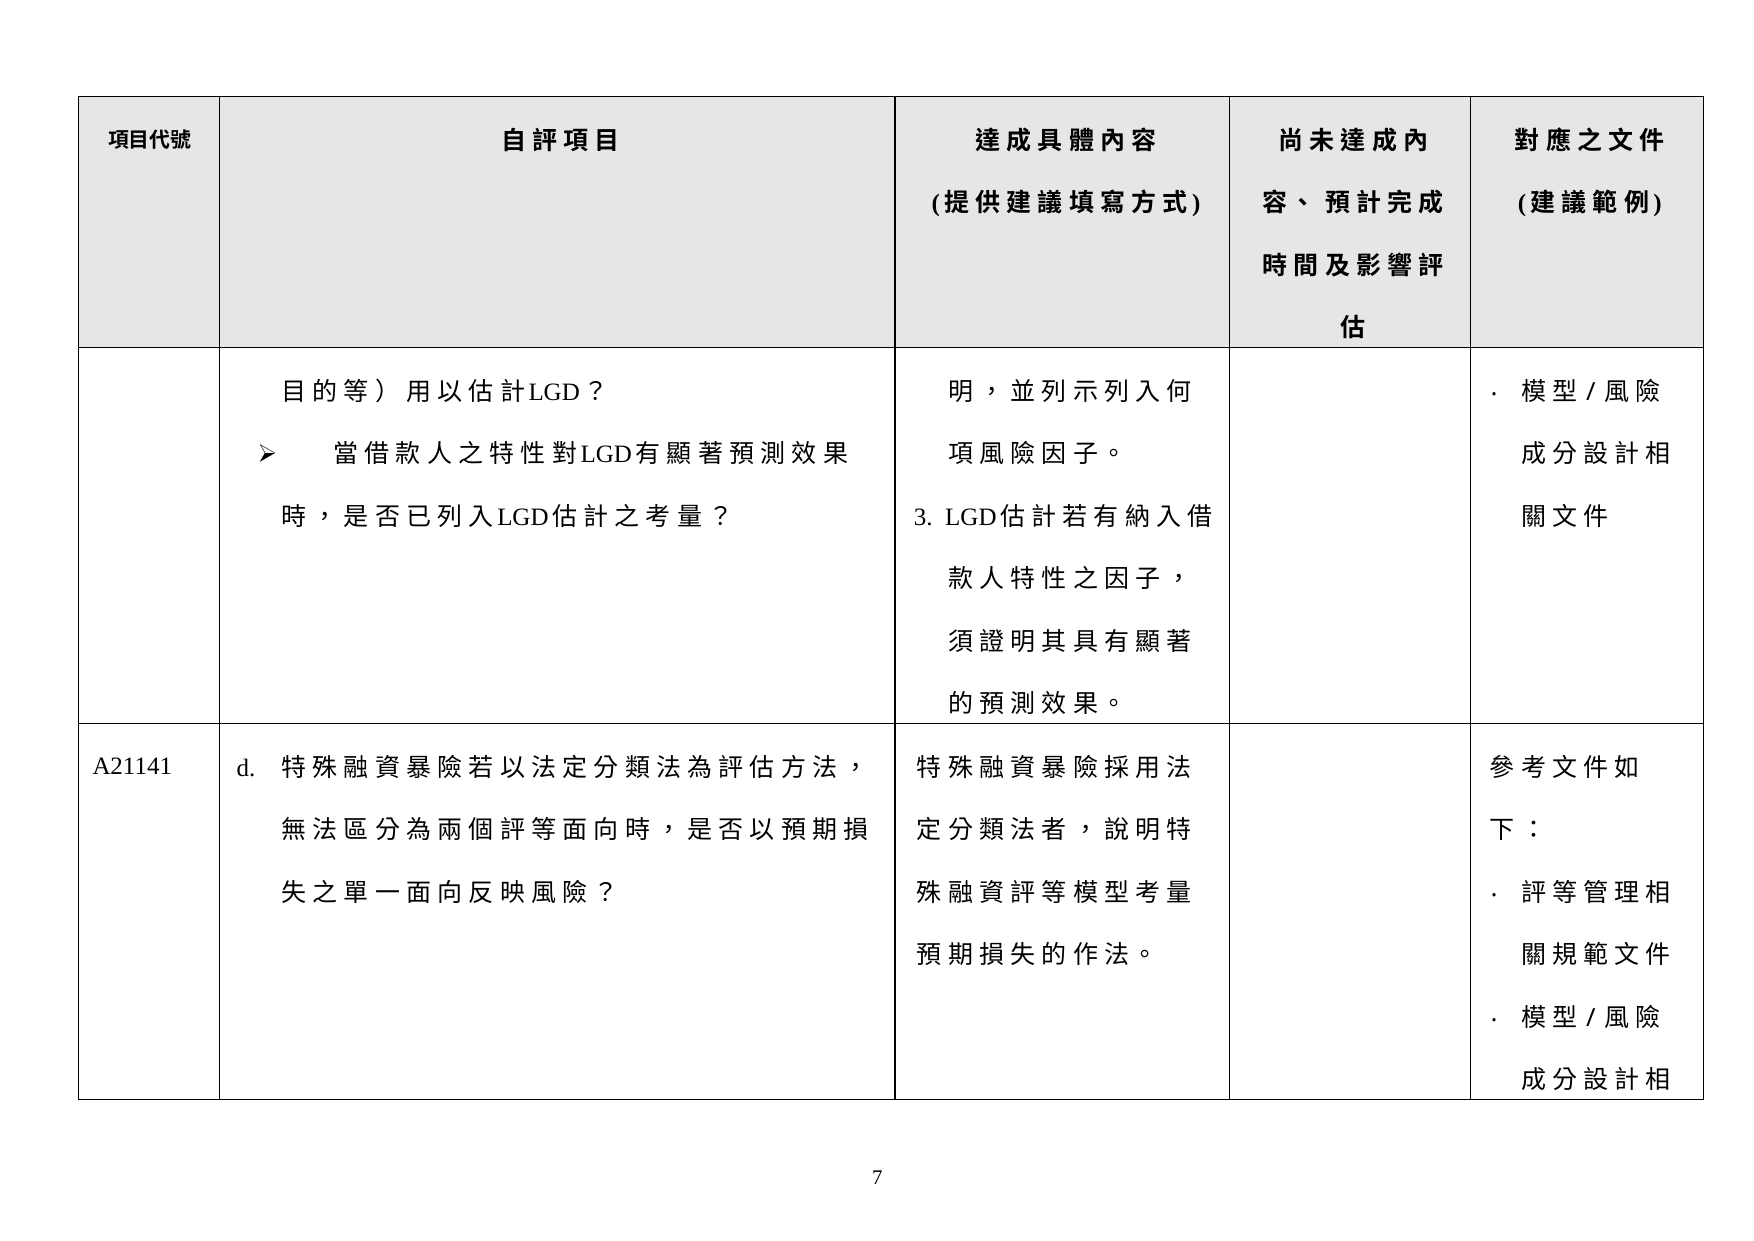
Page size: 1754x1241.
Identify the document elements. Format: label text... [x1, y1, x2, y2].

table_cell A21141 [79, 724, 219, 1099]
table_header 項目代號 [79, 97, 219, 347]
table_cell 參考文件如下： 評等管理相關規範文件 模型/風險成分設計相關文件 [1471, 724, 1703, 1099]
table_cell 特殊融資暴險若以法定分類法為評估方法，無法區分為兩個評等面向時，是否以預期損失之單一面向反映風險？ [220, 724, 894, 1099]
table_header 尚未達成內容、預計完成時間及影響評估 [1230, 97, 1470, 347]
table_cell [1230, 348, 1470, 723]
table_cell 目的等）用以估計LGD？ 當借款人之特性對LGD有顯著預測效果時，是否已列入LGD估計之考量？ [220, 348, 894, 723]
table_cell [1230, 724, 1470, 1099]
table_header 自評項目 [220, 97, 894, 347]
table_cell [79, 348, 219, 723]
table_cell 參考文件如下： 評等管理相關規範文件 模型/風險成分設計相關文件 [1471, 348, 1703, 723]
table_header 達成具體內容 (提供建議填寫方式) [896, 97, 1229, 347]
table_header 對應之文件 (建議範例) [1471, 97, 1703, 347]
table_cell 明，並列示列入何項風險因子。 LGD估計若有納入借款人特性之因子，須證明其具有顯著的預測效果。 [896, 348, 1229, 723]
table_cell 特殊融資暴險採用法定分類法者，說明特殊融資評等模型考量預期損失的作法。 [896, 724, 1229, 1099]
